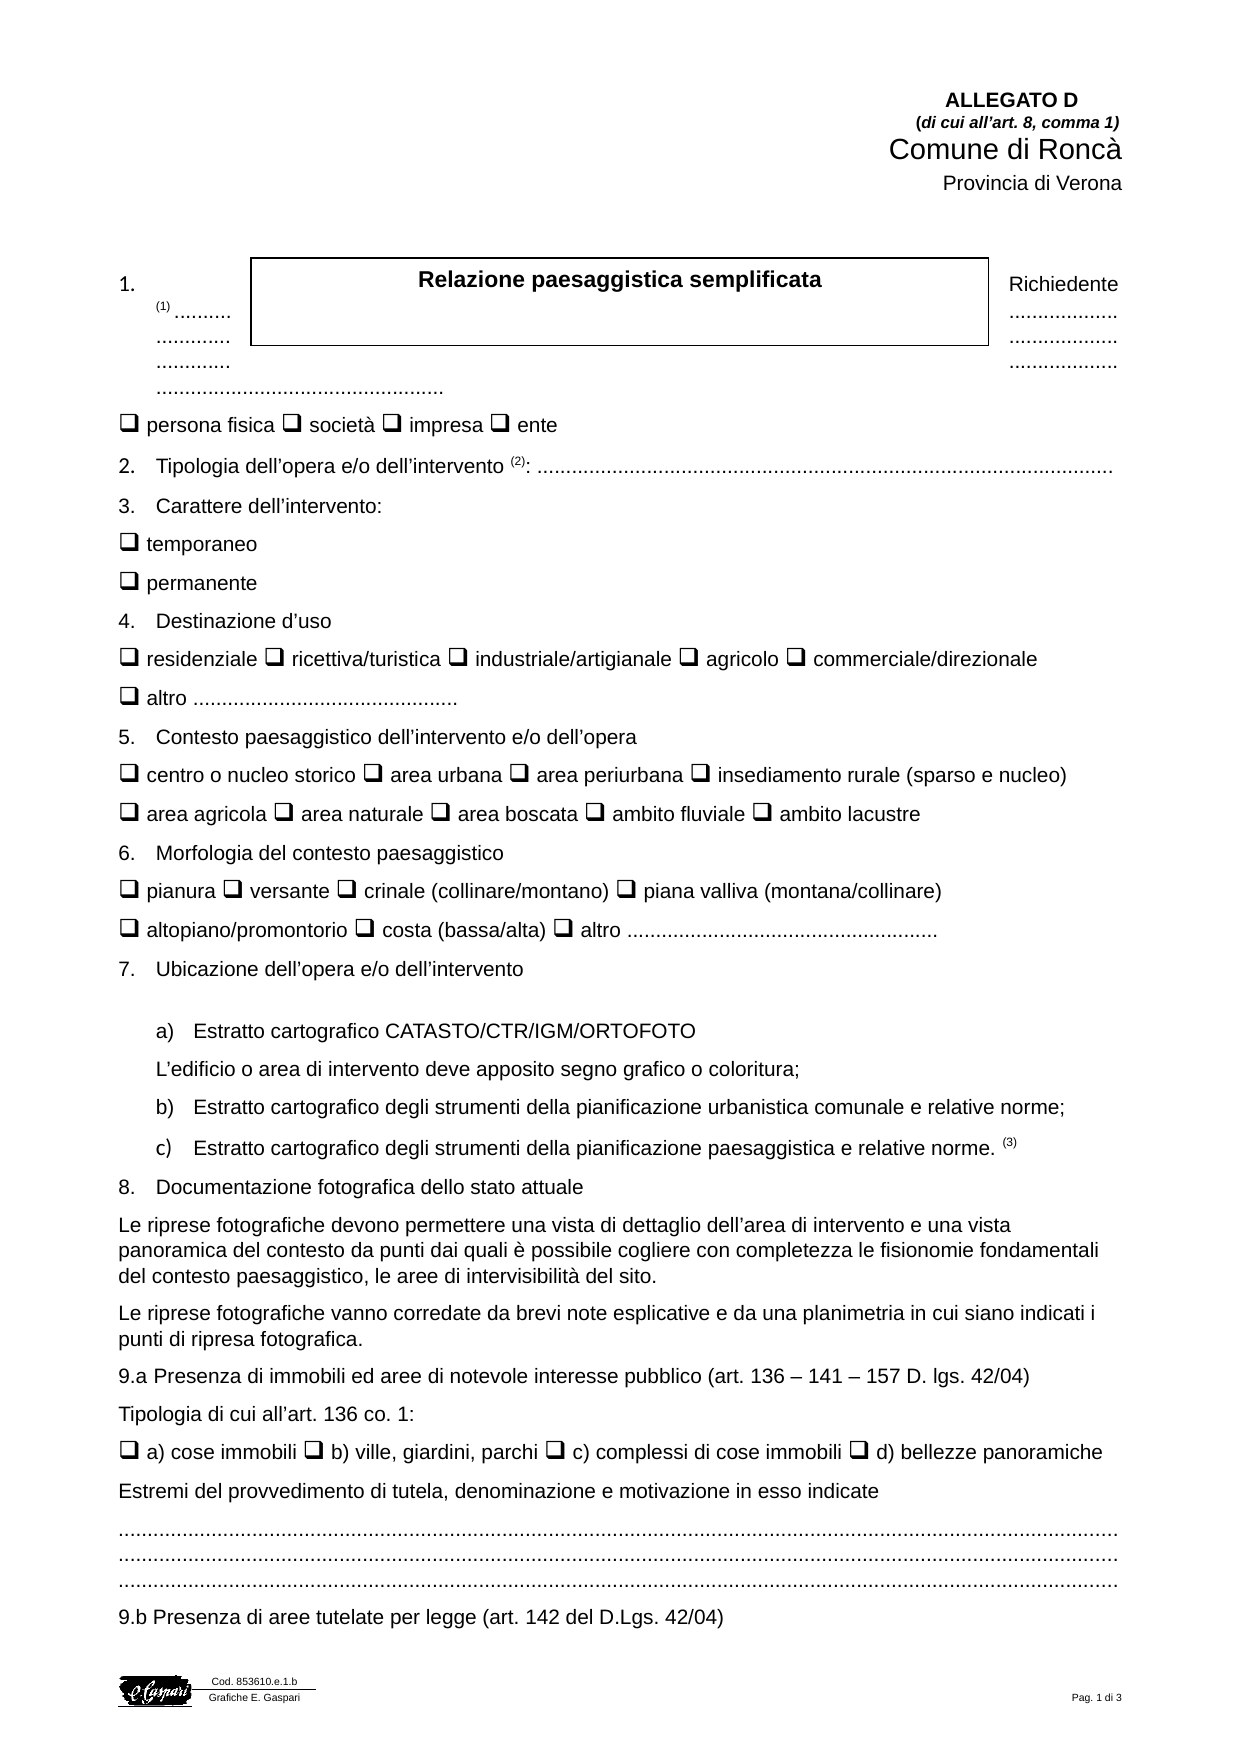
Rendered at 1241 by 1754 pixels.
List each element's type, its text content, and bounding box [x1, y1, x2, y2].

list Estratto cartografico CATASTO/CTR/IGM/ORTOFOTO [156, 1019, 1122, 1043]
list Estratto cartografico degli strumenti della pianificazione urbanistica comunale e relative norme; [156, 1095, 1122, 1119]
text Comune di Roncà [118, 132, 1122, 166]
text  persona fisica  società  impresa  ente [118, 412, 1122, 437]
text Provincia di Verona [118, 171, 1122, 194]
text  pianura  versante  crinale (collinare/montano)  piana valliva (montana/collinare) [118, 879, 1122, 904]
text  temporaneo [118, 531, 1122, 556]
list Tipologia dell’opera e/o dell’intervento (2): .................................................................................................... [118, 451, 1122, 479]
text  residenziale  ricettiva/turistica  industriale/artigianale  agricolo  commerciale/direzionale [118, 647, 1122, 672]
list Destinazione d’uso [118, 609, 1122, 633]
list Contesto paesaggistico dell’intervento e/o dell’opera [118, 725, 1122, 749]
list Estratto cartografico degli strumenti della pianificazione paesaggistica e relative norme. (3) [156, 1133, 1122, 1161]
text  permanente [118, 570, 1122, 595]
list Morfologia del contesto paesaggistico [118, 841, 1122, 865]
text  a) cose immobili  b) ville, giardini, parchi  c) complessi di cose immobili  d) bellezze panoramiche [118, 1440, 1122, 1465]
list Richiedente (1) ............................................................................................................................................... [118, 269, 1122, 399]
text 9.a Presenza di immobili ed aree di notevole interesse pubblico (art. 136 – 141 – 157 D. lgs. 42/04) [118, 1364, 1122, 1388]
picture [118, 1674, 192, 1706]
text Estremi del provvedimento di tutela, denominazione e motivazione in esso indicate [118, 1479, 1122, 1503]
list Carattere dell’intervento: [118, 494, 1122, 518]
text L’edificio o area di intervento deve apposito segno grafico o coloritura; [156, 1057, 1122, 1081]
text 9.b Presenza di aree tutelate per legge (art. 142 del D.Lgs. 42/04) [118, 1605, 1122, 1629]
text Le riprese fotografiche vanno corredate da brevi note esplicative e da una planimetria in cui siano indicati i punti di ripresa fotografica. [118, 1301, 1122, 1351]
list Documentazione fotografica dello stato attuale [118, 1175, 1122, 1199]
text Le riprese fotografiche devono permettere una vista di dettaglio dell’area di intervento e una vista panoramica del contesto da punti dai quali è possibile cogliere con completezza le fisionomie fondamentali del contesto paesaggistico, le aree di intervisibilità del sito. [118, 1213, 1122, 1287]
text  altopiano/promontorio  costa (bassa/alta)  altro ...................................................... [118, 918, 1122, 943]
text Tipologia di cui all’art. 136 co. 1: [118, 1402, 1122, 1426]
text  altro .............................................. [118, 686, 1122, 711]
list Ubicazione dell’opera e/o dell’intervento [118, 957, 1122, 981]
text  centro o nucleo storico  area urbana  area periurbana  insediamento rurale (sparso e nucleo) [118, 763, 1122, 788]
text  area agricola  area naturale  area boscata  ambito fluviale  ambito lacustre [118, 802, 1122, 827]
